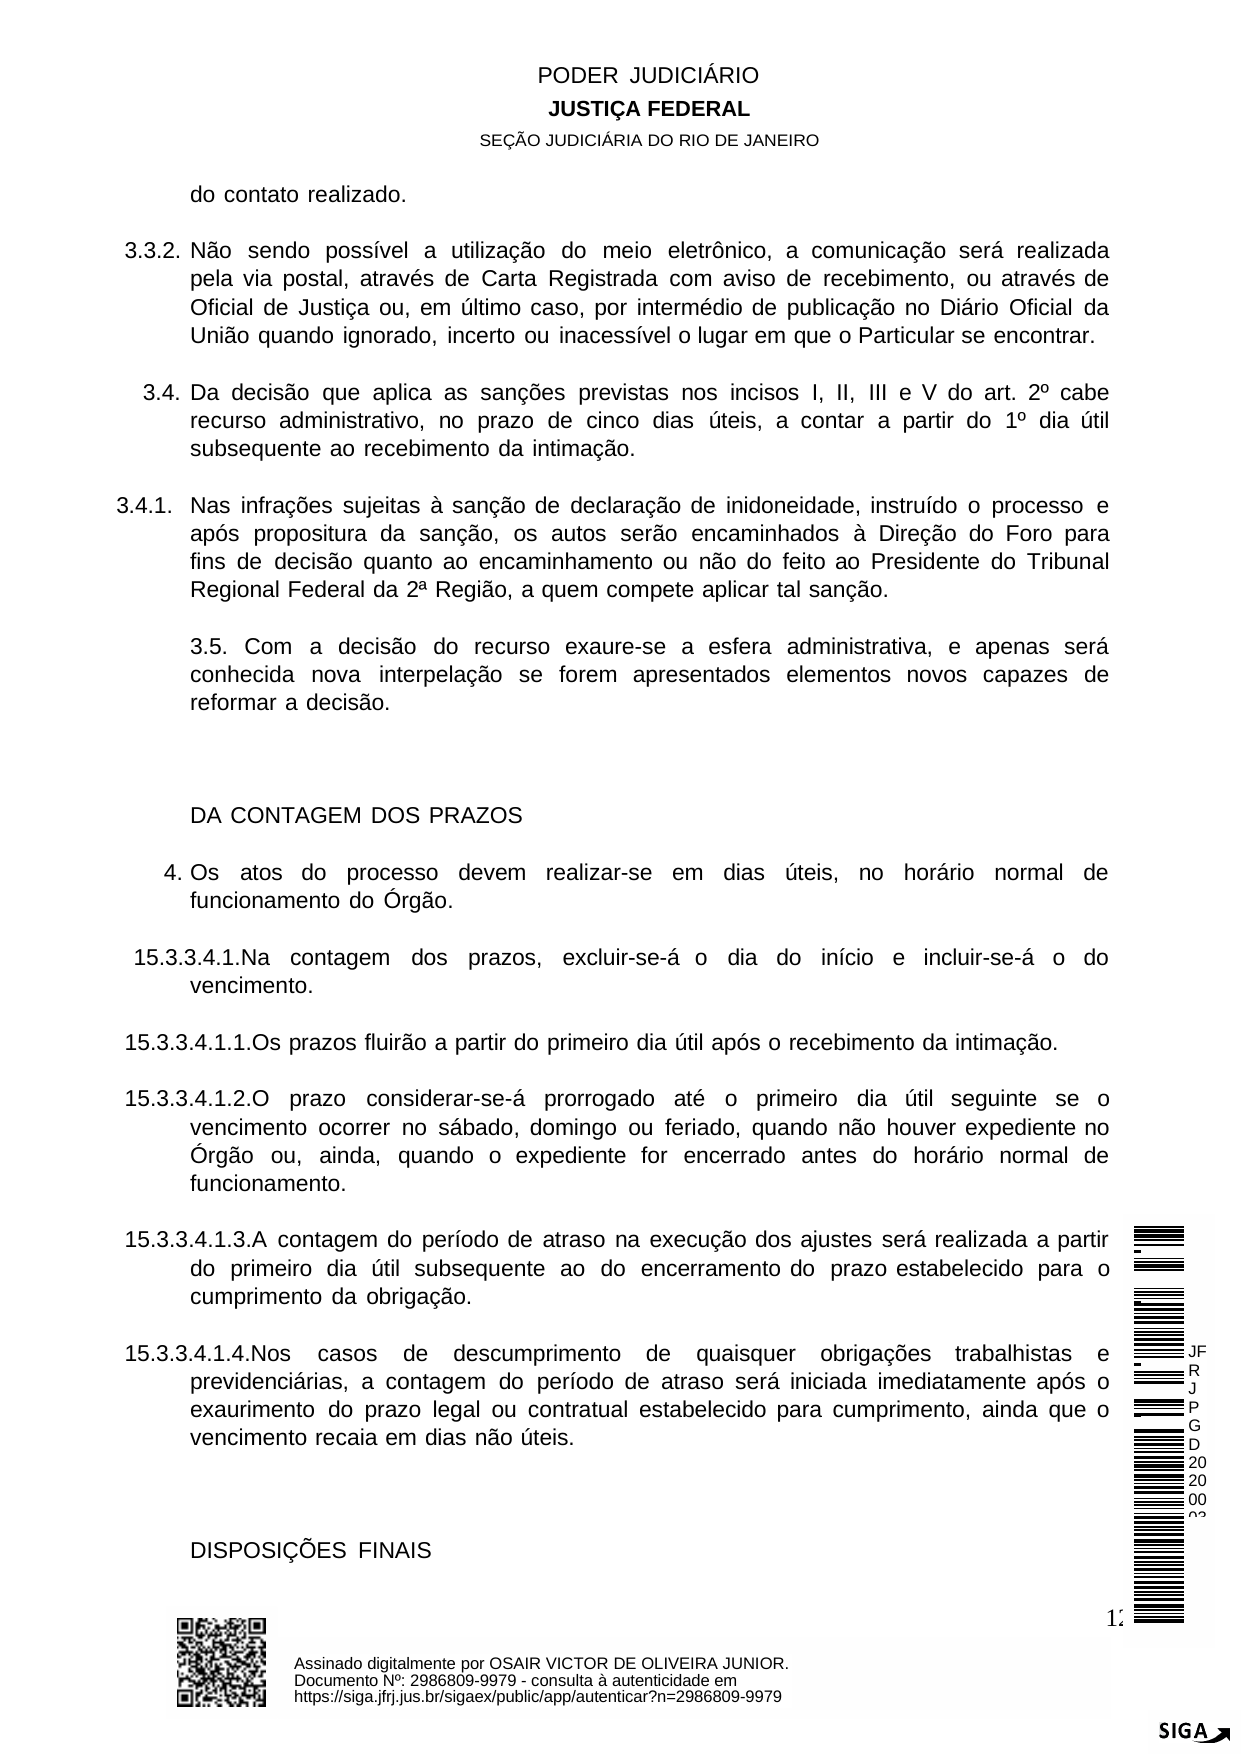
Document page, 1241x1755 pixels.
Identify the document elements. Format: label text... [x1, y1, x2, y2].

list Os prazos fluirão a partir do primeiro dia útil após o recebimento da intimação. [154, 1029, 1228, 1055]
list Os atos do processo devem realizar-se em dias úteis, no horário normal de funcionamento do Órgão. [164, 859, 1109, 914]
list Não sendo possível a utilização do meio eletrônico, a comunicação será realizada pela via postal, através de Carta Registrada com aviso de recebimento, ou através de Oficial de Justiça ou, em último caso, por intermédio de publicação no Diário Oficial da União quando ignorado, incerto ou inacessível o lugar em que o Particular se encontrar. [154, 237, 1109, 348]
list A contagem do período de atraso na execução dos ajustes será realizada a partir do primeiro dia útil subsequente ao do encerramento do prazo estabelecido para o cumprimento da obrigação. [154, 1226, 1110, 1309]
text DISPOSIÇÕES FINAIS [190, 1537, 1123, 1564]
text do contato realizado. [190, 181, 1228, 207]
list Da decisão que aplica as sanções previstas nos incisos I, II, III e V do art. 2º cabe recurso administrativo, no prazo de cinco dias úteis, a contar a partir do 1º dia útil subsequente ao recebimento da intimação. [154, 378, 1109, 461]
list JFRJPGD202000039A [1188, 1343, 1207, 1517]
list Nas infrações sujeitas à sanção de declaração de inidoneidade, instruído o processo e após propositura da sanção, os autos serão encaminhados à Direção do Foro para fins de decisão quanto ao encaminhamento ou não do feito ao Presidente do Tribunal Regional Federal da 2ª Região, a quem compete aplicar tal sanção. [154, 492, 1110, 603]
text DA CONTAGEM DOS PRAZOS [190, 802, 1228, 829]
list O prazo considerar-se-á prorrogado até o primeiro dia útil seguinte se o vencimento ocorrer no sábado, domingo ou feriado, quando não houver expediente no Órgão ou, ainda, quando o expediente for encerrado antes do horário normal de funcionamento. [154, 1085, 1110, 1196]
text 3.5. Com a decisão do recurso exaure-se a esfera administrativa, e apenas será conhecida nova interpelação se forem apresentados elementos novos capazes de reformar a decisão. [190, 633, 1109, 716]
list Na contagem dos prazos, excluir-se-á o dia do início e incluir-se-á o do vencimento. [154, 944, 1109, 998]
list Nos casos de descumprimento de quaisquer obrigações trabalhistas e previdenciárias, a contagem do período de atraso será iniciada imediatamente após o exaurimento do prazo legal ou contratual estabelecido para cumprimento, ainda que o vencimento recaia em dias não úteis. [154, 1339, 1110, 1451]
